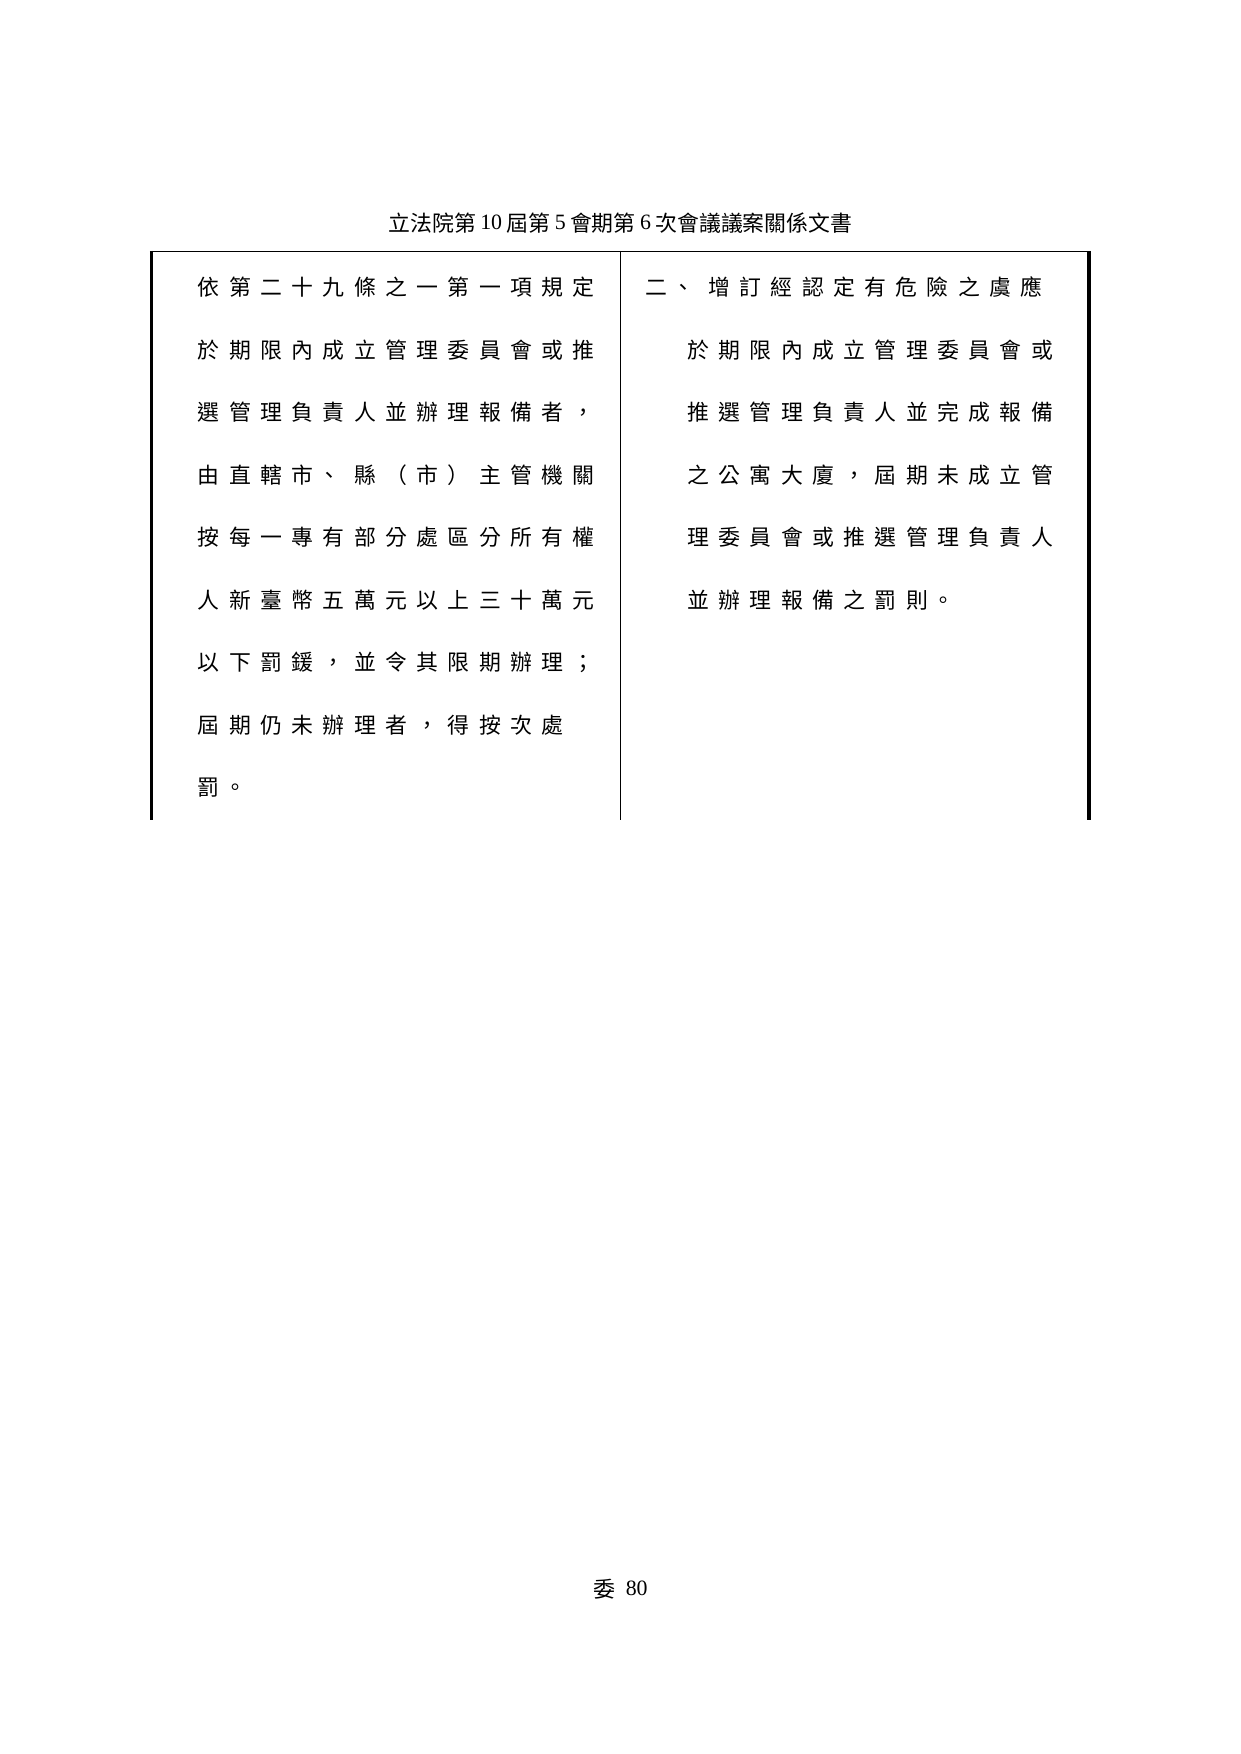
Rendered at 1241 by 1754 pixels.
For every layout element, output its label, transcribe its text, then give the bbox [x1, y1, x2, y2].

table_cell 二、增訂經認定有危險之虞應於期限內成立管理委員會或推選管理負責人並完成報備之公寓大廈，屆期未成立管理委員會或推選管理負責人並辦理報備之罰則。 [621, 252, 1087, 820]
table_cell 依第二十九條之一第一項規定於期限內成立管理委員會或推選管理負責人並辦理報備者，由直轄市、縣（市）主管機關按每一專有部分處區分所有權人新臺幣五萬元以上三十萬元以下罰鍰，並令其限期辦理；屆期仍未辦理者，得按次處罰。 [153, 252, 620, 820]
